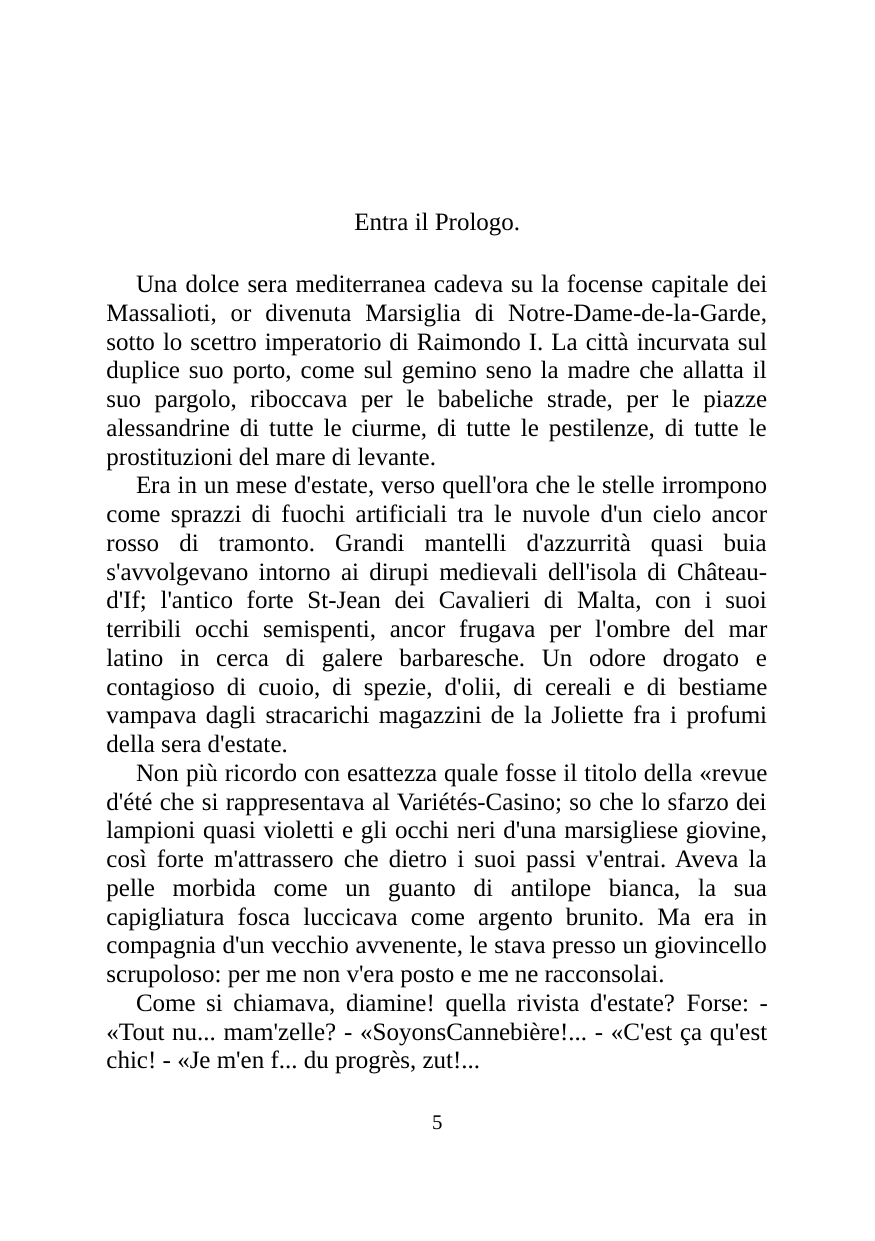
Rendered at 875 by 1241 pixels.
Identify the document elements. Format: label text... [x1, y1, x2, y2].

text Entra il Prologo. [106, 207, 768, 236]
text Una dolce sera mediterranea cadeva su la focense capitale dei Massalioti, or divenuta Marsiglia di Notre-Dame-de-la-Garde, sotto lo scettro imperatorio di Raimondo I. La città incurvata sul duplice suo porto, come sul gemino seno la madre che allatta il suo pargolo, riboccava per le babeliche strade, per le piazze alessandrine di tutte le ciurme, di tutte le pestilenze, di tutte le prostituzioni del mare di levante. [106, 269, 768, 470]
text Come si chiamava, diamine! quella rivista d'estate? Forse: - «Tout nu... mam'zelle? - «SoyonsCannebière!... - «C'est ça qu'est chic! - «Je m'en f... du progrès, zut!... [106, 988, 768, 1074]
text Era in un mese d'estate, verso quell'ora che le stelle irrompono come sprazzi di fuochi artificiali tra le nuvole d'un cielo ancor rosso di tramonto. Grandi mantelli d'azzurrità quasi buia s'avvolgevano intorno ai dirupi medievali dell'isola di Château-d'If; l'antico forte St-Jean dei Cavalieri di Malta, con i suoi terribili occhi semispenti, ancor frugava per l'ombre del mar latino in cerca di galere barbaresche. Un odore drogato e contagioso di cuoio, di spezie, d'olii, di cereali e di bestiame vampava dagli stracarichi magazzini de la Joliette fra i profumi della sera d'estate. [106, 470, 768, 758]
text Non più ricordo con esattezza quale fosse il titolo della «revue d'été che si rappresentava al Variétés-Casino; so che lo sfarzo dei lampioni quasi violetti e gli occhi neri d'una marsigliese giovine, così forte m'attrassero che dietro i suoi passi v'entrai. Aveva la pelle morbida come un guanto di antilope bianca, la sua capigliatura fosca luccicava come argento brunito. Ma era in compagnia d'un vecchio avvenente, le stava presso un giovincello scrupoloso: per me non v'era posto e me ne racconsolai. [106, 758, 768, 988]
